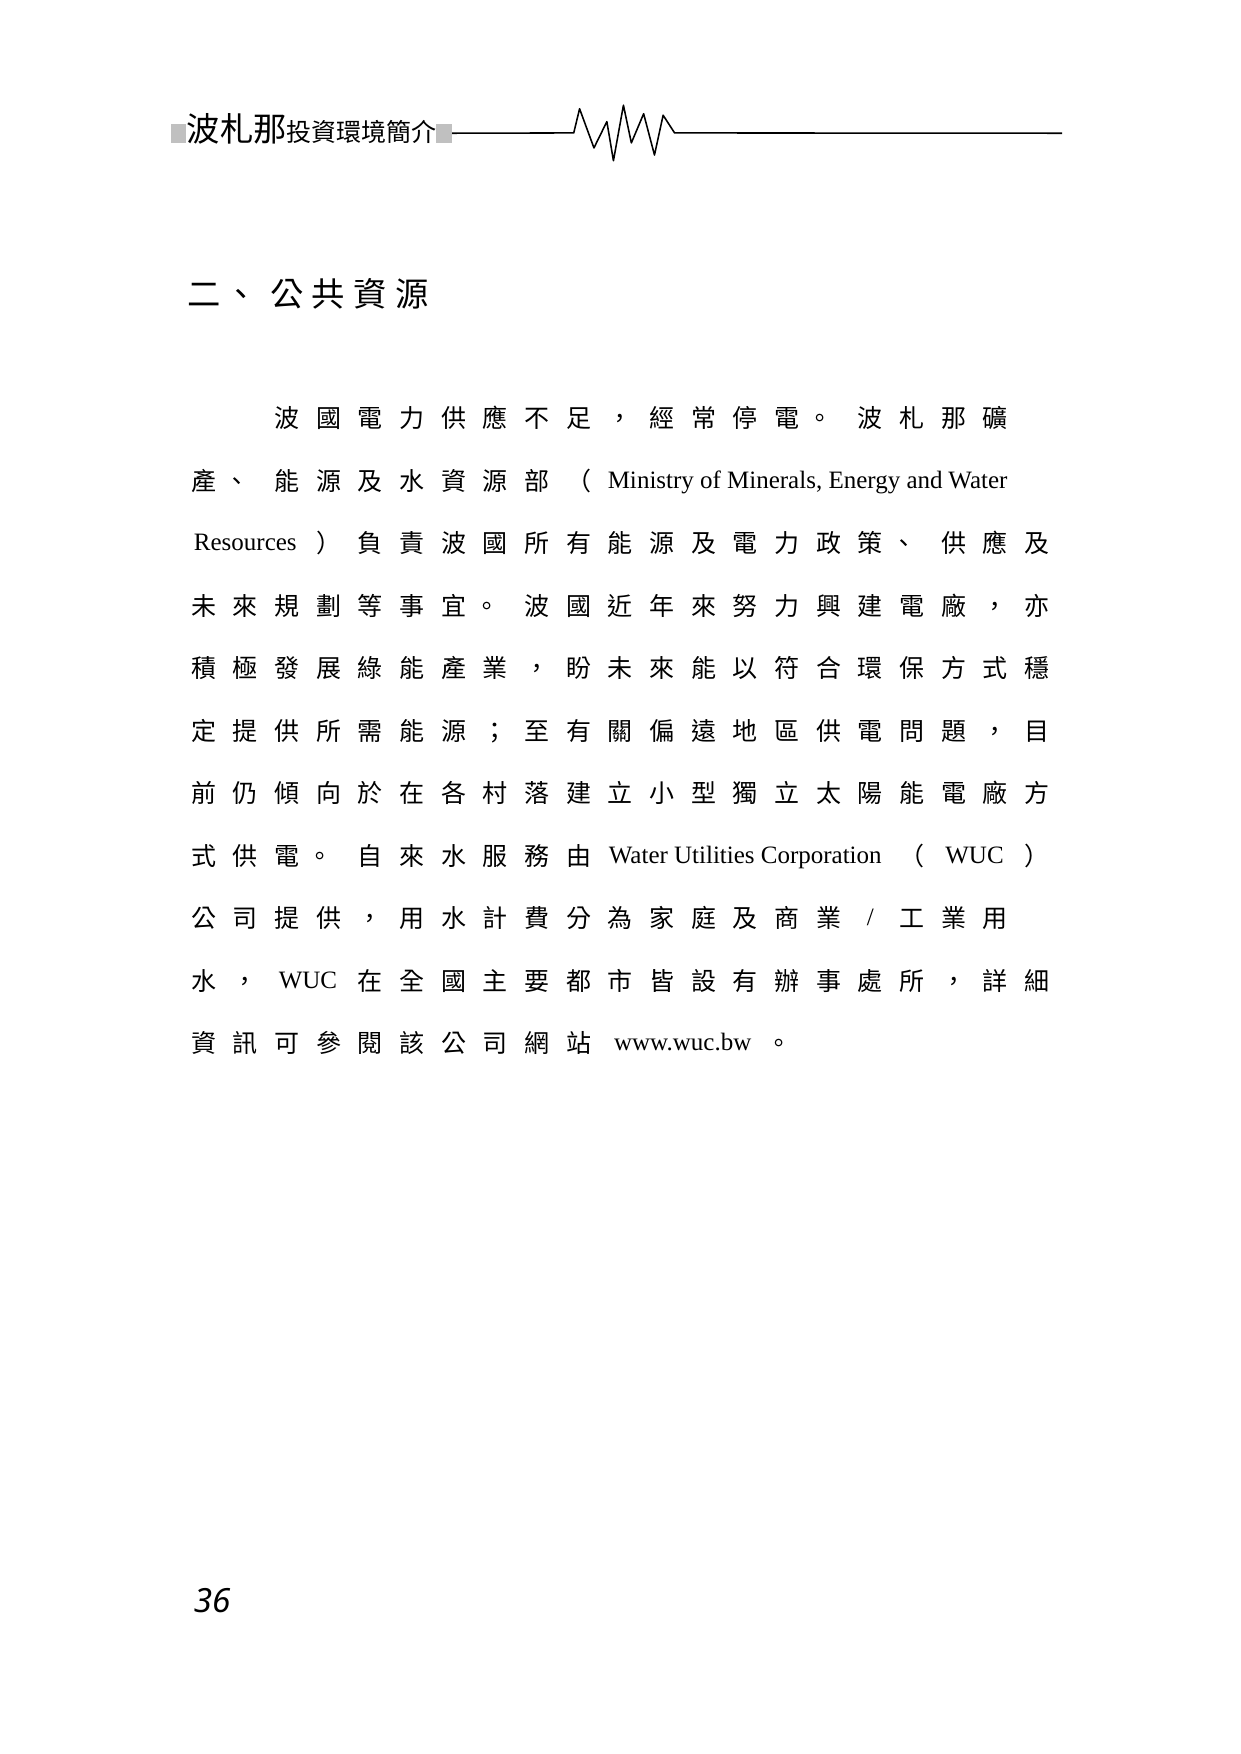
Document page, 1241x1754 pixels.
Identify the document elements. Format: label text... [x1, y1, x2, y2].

text 波國電力供應不足，經常停電。波札那礦產、能源及水資源部（Ministry of Minerals, Energy and Water Resources）負責波國所有能源及電力政策、供應及未來規劃等事宜。波國近年來努力興建電廠，亦積極發展綠能產業，盼未來能以符合環保方式穩定提供所需能源；至有關偏遠地區供電問題，目前仍傾向於在各村落建立小型獨立太陽能電廠方式供電。自來水服務由Water Utilities Corporation（WUC）公司提供，用水計費分為家庭及商業/工業用水，WUC在全國主要都市皆設有辦事處所，詳細資訊可參閱該公司網站www.wuc.bw。 [183, 375, 1058, 1063]
text 二、公共資源 [183, 250, 1058, 313]
